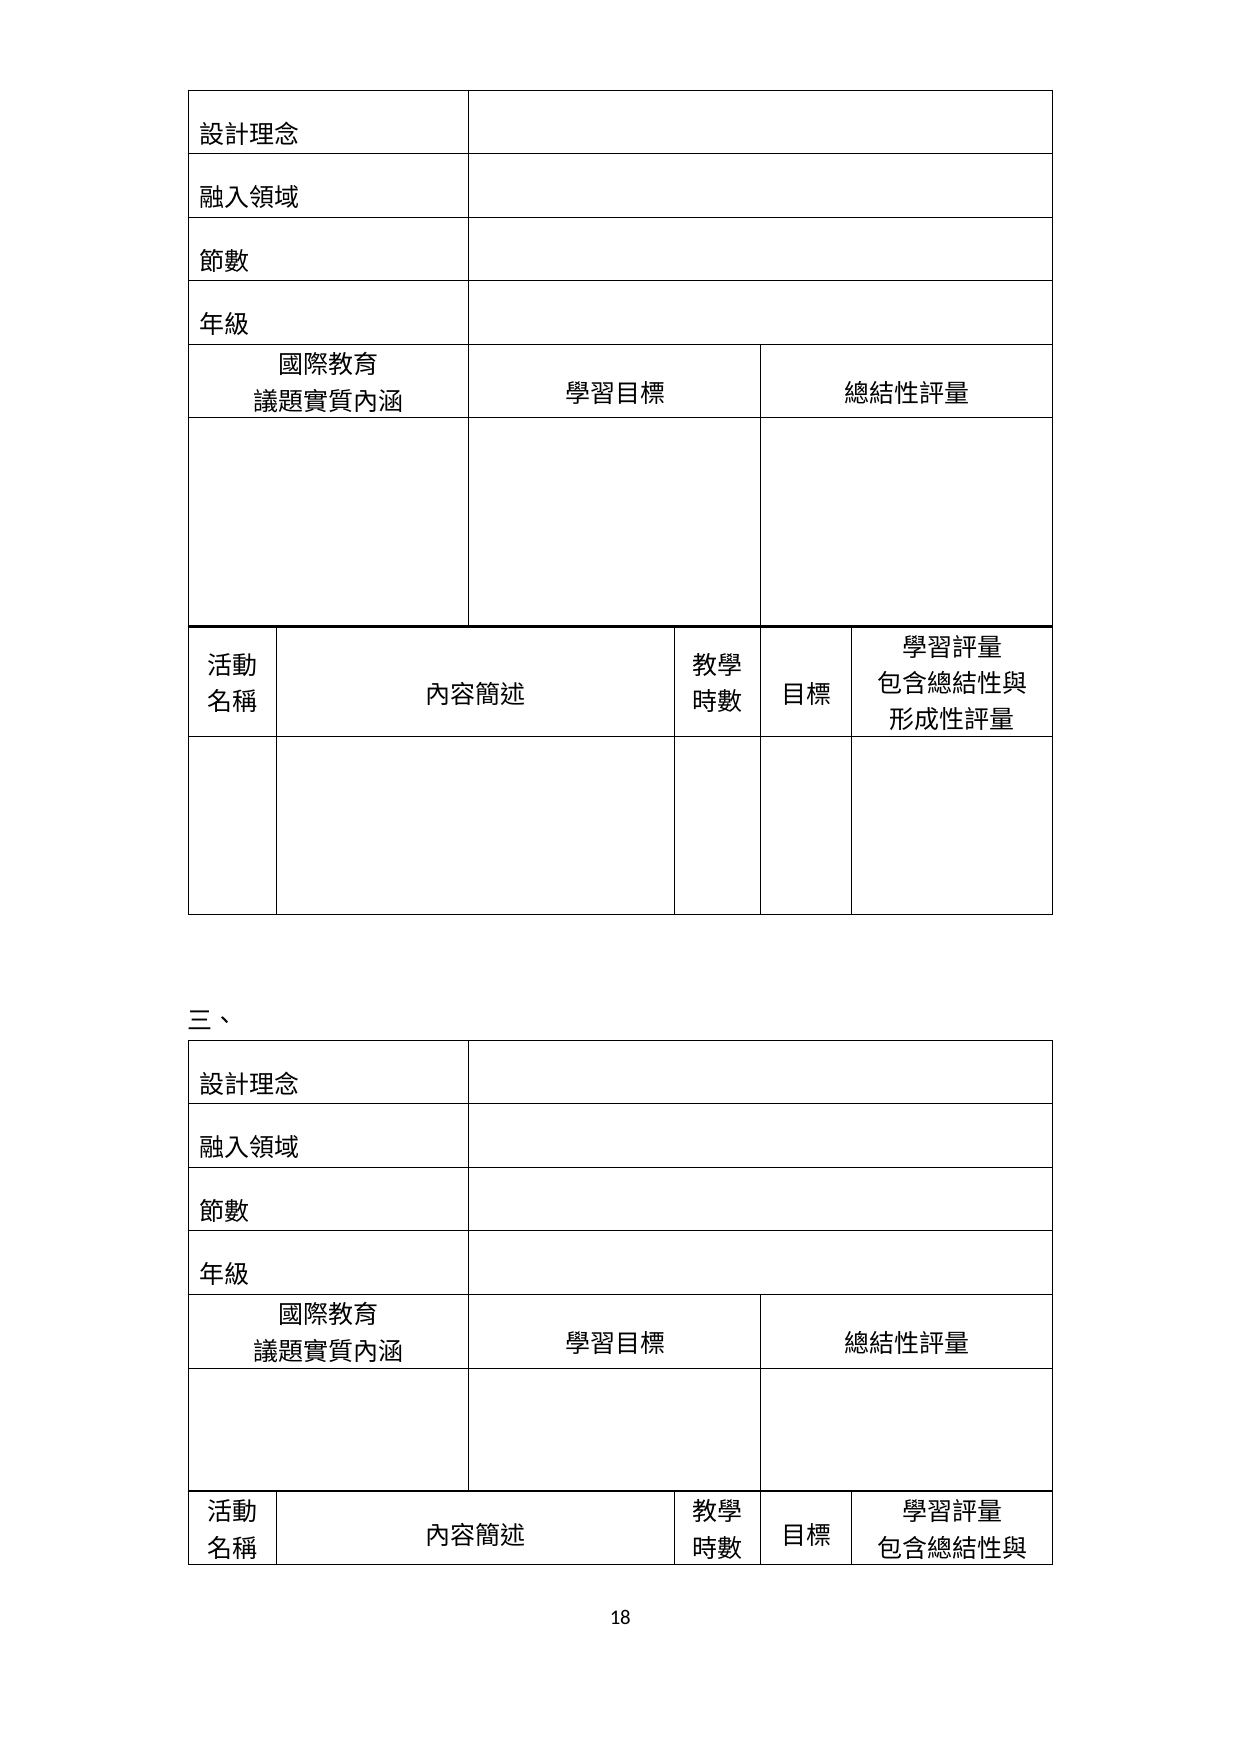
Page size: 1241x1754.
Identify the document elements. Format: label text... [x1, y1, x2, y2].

table_cell [761, 1369, 1052, 1490]
table_cell [761, 737, 851, 914]
table_header [469, 1041, 1052, 1103]
table_cell [469, 1369, 760, 1490]
table_cell [469, 1104, 1052, 1167]
table_header 內容簡述 [277, 628, 674, 736]
table_cell 融入領域 [189, 154, 468, 217]
text 三、 [187, 977, 1053, 1040]
table_cell [189, 1369, 468, 1490]
table_header 內容簡述 [277, 1492, 674, 1564]
table_cell [852, 737, 1052, 914]
table_cell 年級 [189, 281, 468, 344]
table_cell 國際教育 議題實質內涵 [189, 1295, 468, 1367]
table_cell [469, 418, 760, 625]
table_cell 融入領域 [189, 1104, 468, 1167]
table_cell [469, 1231, 1052, 1294]
table_cell [189, 737, 276, 914]
table_cell 總結性評量 [761, 345, 1052, 417]
table_header 目標 [761, 1492, 851, 1564]
table_cell 年級 [189, 1231, 468, 1294]
table_header [469, 91, 1052, 153]
table_header 設計理念 [189, 91, 468, 153]
table_cell [469, 154, 1052, 217]
table_header 學習評量 包含總結性與 形成性評量 [852, 628, 1052, 736]
table_cell [469, 218, 1052, 280]
table_cell [189, 418, 468, 625]
table_cell 總結性評量 [761, 1295, 1052, 1367]
table_cell [469, 1168, 1052, 1230]
table_cell 節數 [189, 218, 468, 280]
table_cell [469, 281, 1052, 344]
table_header 活動 名稱 [189, 1492, 276, 1564]
table_header 目標 [761, 628, 851, 736]
table_header 教學時數 [675, 1492, 760, 1564]
table_header 設計理念 [189, 1041, 468, 1103]
table_cell 國際教育 議題實質內涵 [189, 345, 468, 417]
table_cell 學習目標 [469, 345, 760, 417]
table_cell [277, 737, 674, 914]
table_header 教學時數 [675, 628, 760, 736]
table_header 活動 名稱 [189, 628, 276, 736]
table_cell 節數 [189, 1168, 468, 1230]
table_cell [675, 737, 760, 914]
table_header 學習評量 包含總結性與 [852, 1492, 1052, 1564]
table_cell 學習目標 [469, 1295, 760, 1367]
table_cell [761, 418, 1052, 625]
